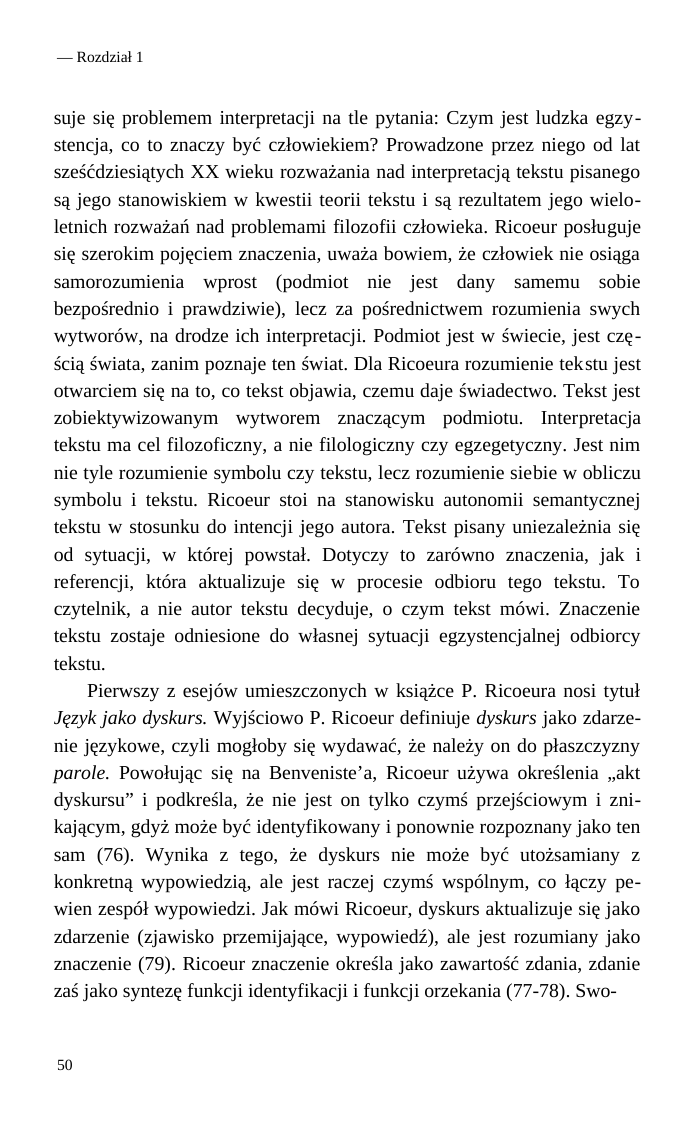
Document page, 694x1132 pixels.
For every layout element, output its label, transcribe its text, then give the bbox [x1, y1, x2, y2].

text — Rozdział 1 [57, 48, 149, 66]
text Pierwszy z esejów umieszczonych w książce P. Ricoeura nosi tytuł Język jako dyskurs. Wyjściowo P. Ricoeur definiuje dyskurs jako zdarze­nie językowe, czyli mogłoby się wydawać, że należy on do płaszczyzny parole. Powołując się na Benveniste’a, Ricoeur używa określenia „akt dyskursu” i podkreśla, że nie jest on tylko czymś przejściowym i zni­kającym, gdyż może być identyfikowany i ponownie rozpoznany jako ten sam (76). Wynika z tego, że dyskurs nie może być utożsamiany z konkretną wypowiedzią, ale jest raczej czymś wspólnym, co łączy pe­wien zespół wypowiedzi. Jak mówi Ricoeur, dyskurs aktualizuje się jako zdarzenie (zjawisko przemijające, wypowiedź), ale jest rozumiany jako znaczenie (79). Ricoeur znaczenie określa jako zawartość zdania, zdanie zaś jako syntezę funkcji identyfikacji i funkcji orzekania (77-78). Swo- [53, 679, 641, 1002]
text 50 [57, 1056, 78, 1074]
text suje się problemem interpretacji na tle pytania: Czym jest ludzka egzy­stencja, co to znaczy być człowiekiem? Prowadzone przez niego od lat sześćdziesiątych XX wieku rozważania nad interpretacją tekstu pisanego są jego stanowiskiem w kwestii teorii tekstu i są rezultatem jego wielo­letnich rozważań nad problemami filozofii człowieka. Ricoeur posłu­guje się szerokim pojęciem znaczenia, uważa bowiem, że człowiek nie osiąga samorozumienia wprost (podmiot nie jest dany samemu sobie bezpośrednio i prawdziwie), lecz za pośrednictwem rozumienia swych wytworów, na drodze ich interpretacji. Podmiot jest w świecie, jest czę­ścią świata, zanim poznaje ten świat. Dla Ricoeura rozumienie tek­stu jest otwarciem się na to, co tekst objawia, czemu daje świadectwo. Tekst jest zobiektywizowanym wytworem znaczącym podmiotu. Inter­pretacja tekstu ma cel filozoficzny, a nie filologiczny czy egzegetyczny. Jest nim nie tyle rozumienie symbolu czy tekstu, lecz rozumienie sie­bie w obliczu symbolu i tekstu. Ricoeur stoi na stanowisku autonomii semantycznej tekstu w stosunku do intencji jego autora. Tekst pisany uniezależnia się od sytuacji, w której powstał. Dotyczy to zarówno zna­czenia, jak i referencji, która aktualizuje się w procesie odbioru tego tekstu. To czytelnik, a nie autor tekstu decyduje, o czym tekst mówi. Znaczenie tekstu zostaje odniesione do własnej sytuacji egzystencjalnej odbiorcy tekstu. [53, 106, 641, 674]
